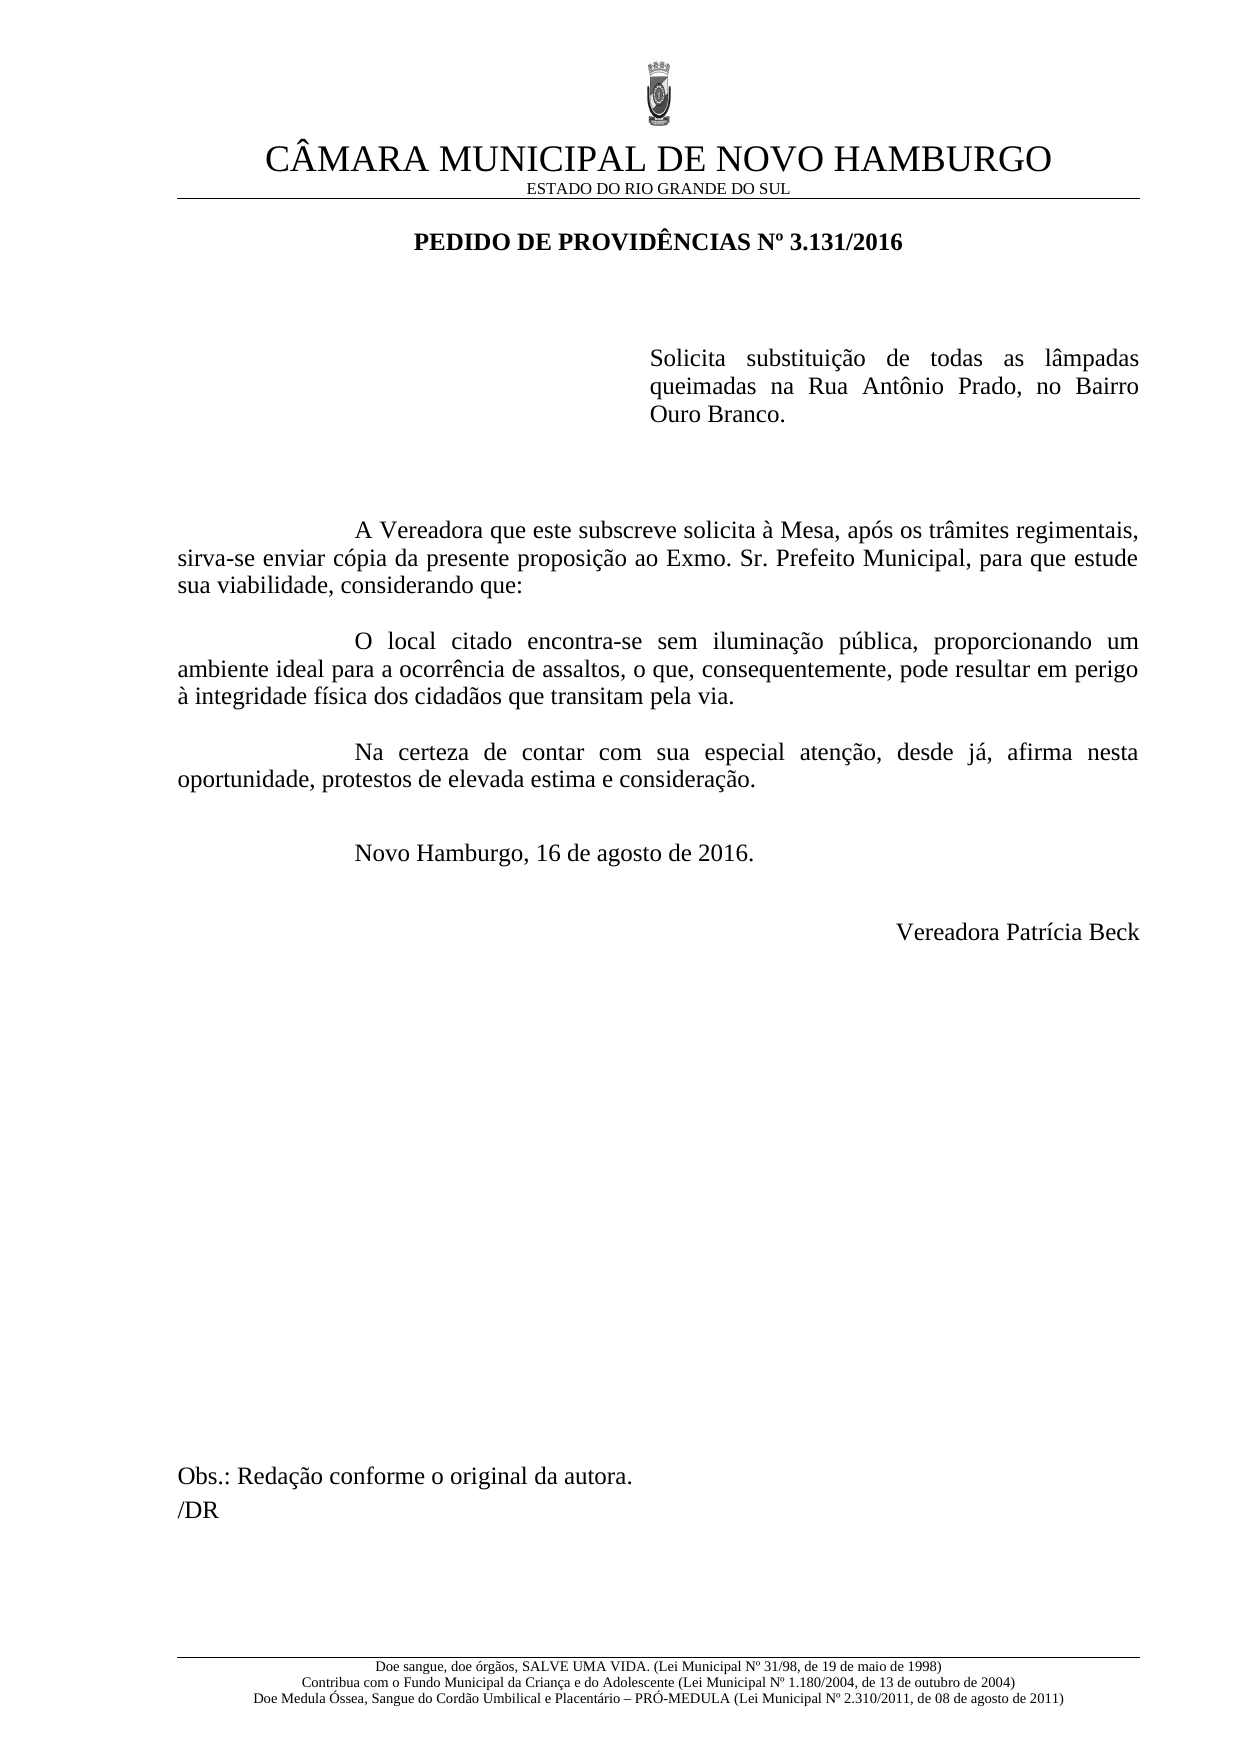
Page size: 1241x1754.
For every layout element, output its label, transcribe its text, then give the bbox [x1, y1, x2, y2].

text Novo Hamburgo, 16 de agosto de 2016. [177, 839, 1140, 867]
text Na certeza de contar com sua especial atenção, desde já, afirma nesta oportunidade, protestos de elevada estima e consideração. [177, 738, 1140, 793]
text Vereadora Patrícia Beck [177, 918, 1140, 946]
text A Vereadora que este subscreve solicita à Mesa, após os trâmites regimentais, sirva-se enviar cópia da presente proposição ao Exmo. Sr. Prefeito Municipal, para que estude sua viabilidade, considerando que: [177, 516, 1140, 599]
text Obs.: Redação conforme o original da autora. [177, 1462, 1140, 1490]
text PEDIDO DE PROVIDÊNCIAS Nº 3.131/2016 [177, 228, 1140, 256]
text /DR [177, 1496, 1140, 1524]
text Solicita substituição de todas as lâmpadas queimadas na Rua Antônio Prado, no Bairro Ouro Branco. [649, 344, 1140, 428]
text O local citado encontra-se sem iluminação pública, proporcionando um ambiente ideal para a ocorrência de assaltos, o que, consequentemente, pode resultar em perigo à integridade física dos cidadãos que transitam pela via. [177, 627, 1140, 710]
